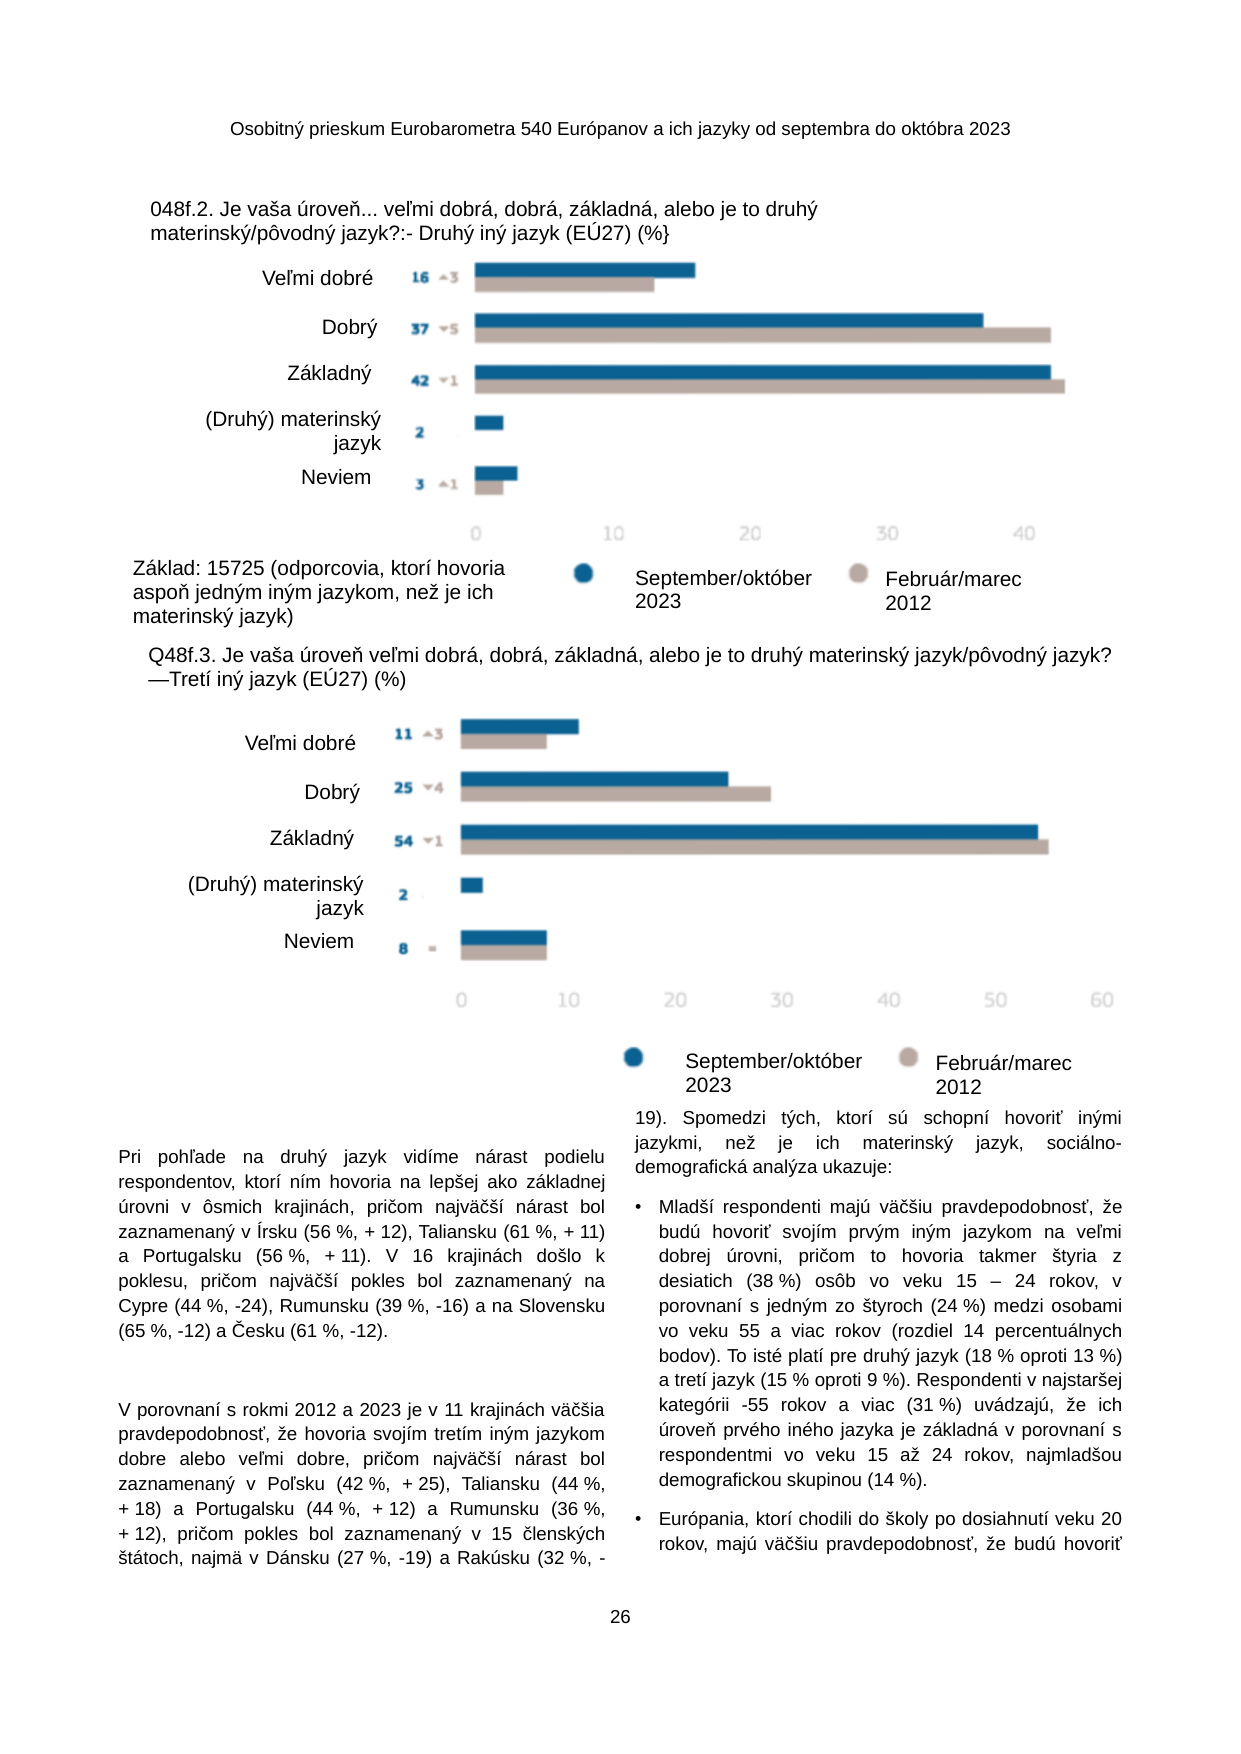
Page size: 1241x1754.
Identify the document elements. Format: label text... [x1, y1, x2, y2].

picture [387, 710, 1127, 1015]
text V porovnaní s rokmi 2012 a 2023 je v 11 krajinách väčšia pravdepodobnosť, že hovoria svojím tretím iným jazykom dobre alebo veľmi dobre, pričom najväčší nárast bol zaznamenaný v Poľsku (42 %, + 25), Taliansku (44 %, + 18) a Portugalsku (44 %, + 12) a Rumunsku (36 %, + 12), pričom pokles bol zaznamenaný v 15 členských štátoch, najmä v Dánsku (27 %, -19) a Rakúsku (32 %, -19). Spomedzi tých, ktorí sú schopní hovoriť inými jazykmi, než je ich materinský jazyk, sociálno-demografická analýza ukazuje: [635, 1015, 1122, 1178]
list Mladší respondenti majú väčšiu pravdepodobnosť, že budú hovoriť svojím prvým iným jazykom na veľmi dobrej úrovni, pričom to hovoria takmer štyria z desiatich (38 %) osôb vo veku 15 – 24 rokov, v porovnaní s jedným zo štyroch (24 %) medzi osobami vo veku 55 a viac rokov (rozdiel 14 percentuálnych bodov). To isté platí pre druhý jazyk (18 % oproti 13 %) a tretí jazyk (15 % oproti 9 %). Respondenti v najstaršej kategórii -55 rokov a viac (31 %) uvádzajú, že ich úroveň prvého iného jazyka je základná v porovnaní s respondentmi vo veku 15 až 24 rokov, najmladšou demografickou skupinou (14 %). [635, 1196, 1122, 1490]
picture [406, 245, 1094, 599]
text V porovnaní s rokmi 2012 a 2023 je v 11 krajinách väčšia pravdepodobnosť, že hovoria svojím tretím iným jazykom dobre alebo veľmi dobre, pričom najväčší nárast bol zaznamenaný v Poľsku (42 %, + 25), Taliansku (44 %, + 18) a Portugalsku (44 %, + 12) a Rumunsku (36 %, + 12), pričom pokles bol zaznamenaný v 15 členských štátoch, najmä v Dánsku (27 %, -19) a Rakúsku (32 %, -19). Spomedzi tých, ktorí sú schopní hovoriť inými jazykmi, než je ich materinský jazyk, sociálno-demografická analýza ukazuje: [635, 177, 1122, 710]
list Európania, ktorí chodili do školy po dosiahnutí veku 20 rokov, majú väčšiu pravdepodobnosť, že budú hovoriť [635, 1508, 1122, 1554]
text Pri pohľade na druhý jazyk vidíme nárast podielu respondentov, ktorí ním hovoria na lepšej ako základnej úrovni v ôsmich krajinách, pričom najväčší nárast bol zaznamenaný v Írsku (56 %, + 12), Taliansku (61 %, + 11) a Portugalsku (56 %, + 11). V 16 krajinách došlo k poklesu, pričom najväčší pokles bol zaznamenaný na Cypre (44 %, -24), Rumunsku (39 %, -16) a na Slovensku (65 %, -12) a Česku (61 %, -12). [118, 1146, 605, 1341]
picture [614, 1027, 924, 1083]
text V porovnaní s rokmi 2012 a 2023 je v 11 krajinách väčšia pravdepodobnosť, že hovoria svojím tretím iným jazykom dobre alebo veľmi dobre, pričom najväčší nárast bol zaznamenaný v Poľsku (42 %, + 25), Taliansku (44 %, + 18) a Portugalsku (44 %, + 12) a Rumunsku (36 %, + 12), pričom pokles bol zaznamenaný v 15 členských štátoch, najmä v Dánsku (27 %, -19) a Rakúsku (32 %, -19). Spomedzi tých, ktorí sú schopní hovoriť inými jazykmi, než je ich materinský jazyk, sociálno-demografická analýza ukazuje: [118, 1398, 605, 1569]
